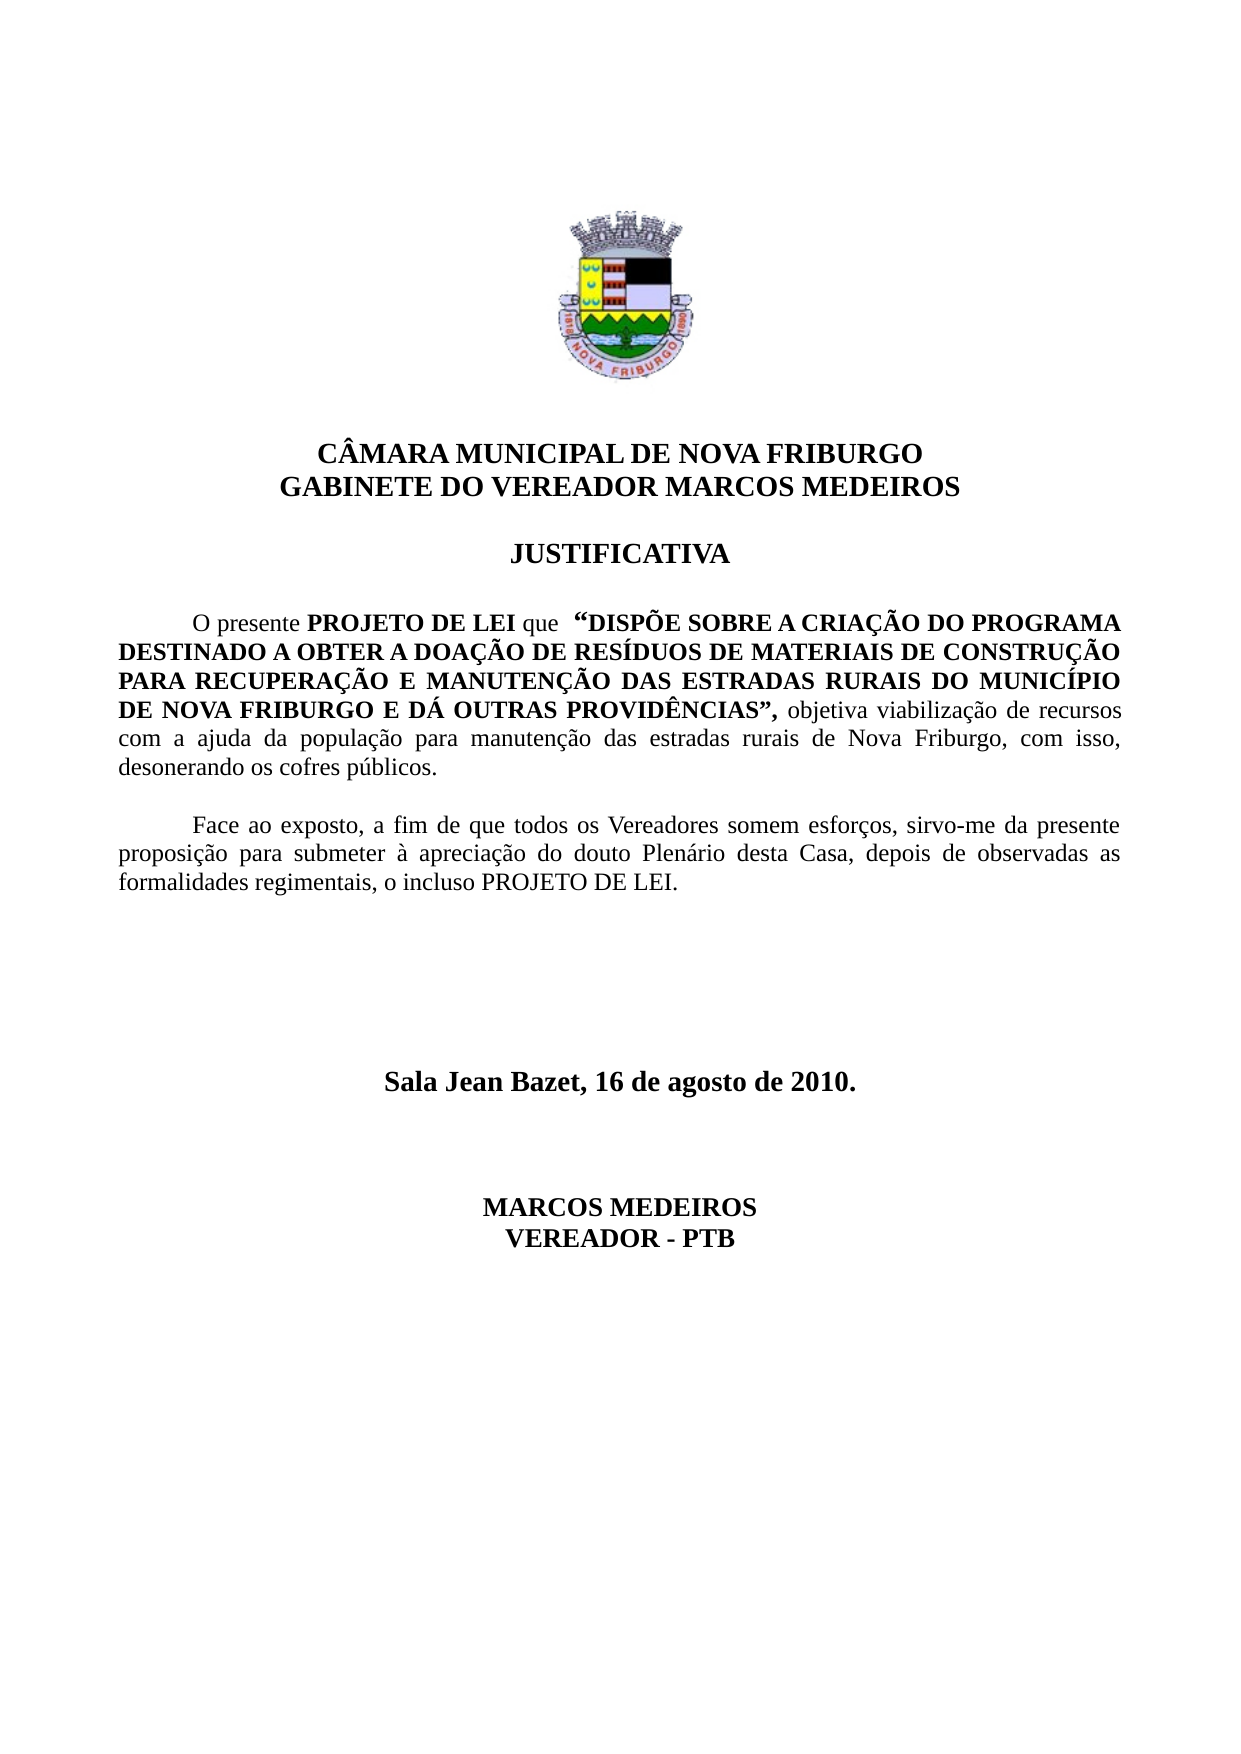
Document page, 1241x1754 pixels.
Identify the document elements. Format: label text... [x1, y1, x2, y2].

text MARCOS MEDEIROS [118, 1191, 1122, 1222]
text Face ao exposto, a fim de que todos os Vereadores somem esforços, sirvo-me da presente proposição para submeter à apreciação do douto Plenário desta Casa, depois de observadas as formalidades regimentais, o incluso PROJETO DE LEI. [118, 810, 1122, 896]
text O presente PROJETO DE LEI que “DISPÕE SOBRE A CRIAÇÃO DO PROGRAMA DESTINADO A OBTER A DOAÇÃO DE RESÍDUOS DE MATERIAIS DE CONSTRUÇÃO PARA RECUPERAÇÃO E MANUTENÇÃO DAS ESTRADAS RURAIS DO MUNICÍPIO DE NOVA FRIBURGO E DÁ OUTRAS PROVIDÊNCIAS”, objetiva viabilização de recursos com a ajuda da população para manutenção das estradas rurais de Nova Friburgo, com isso, desonerando os cofres públicos. [118, 604, 1122, 781]
text GABINETE DO VEREADOR MARCOS MEDEIROS [118, 469, 1122, 503]
text CÂMARA MUNICIPAL DE NOVA FRIBURGO [118, 436, 1122, 469]
text VEREADOR - PTB [118, 1222, 1122, 1253]
text JUSTIFICATIVA [118, 537, 1122, 570]
picture [537, 194, 703, 394]
text Sala Jean Bazet, 16 de agosto de 2010. [118, 1064, 1122, 1097]
